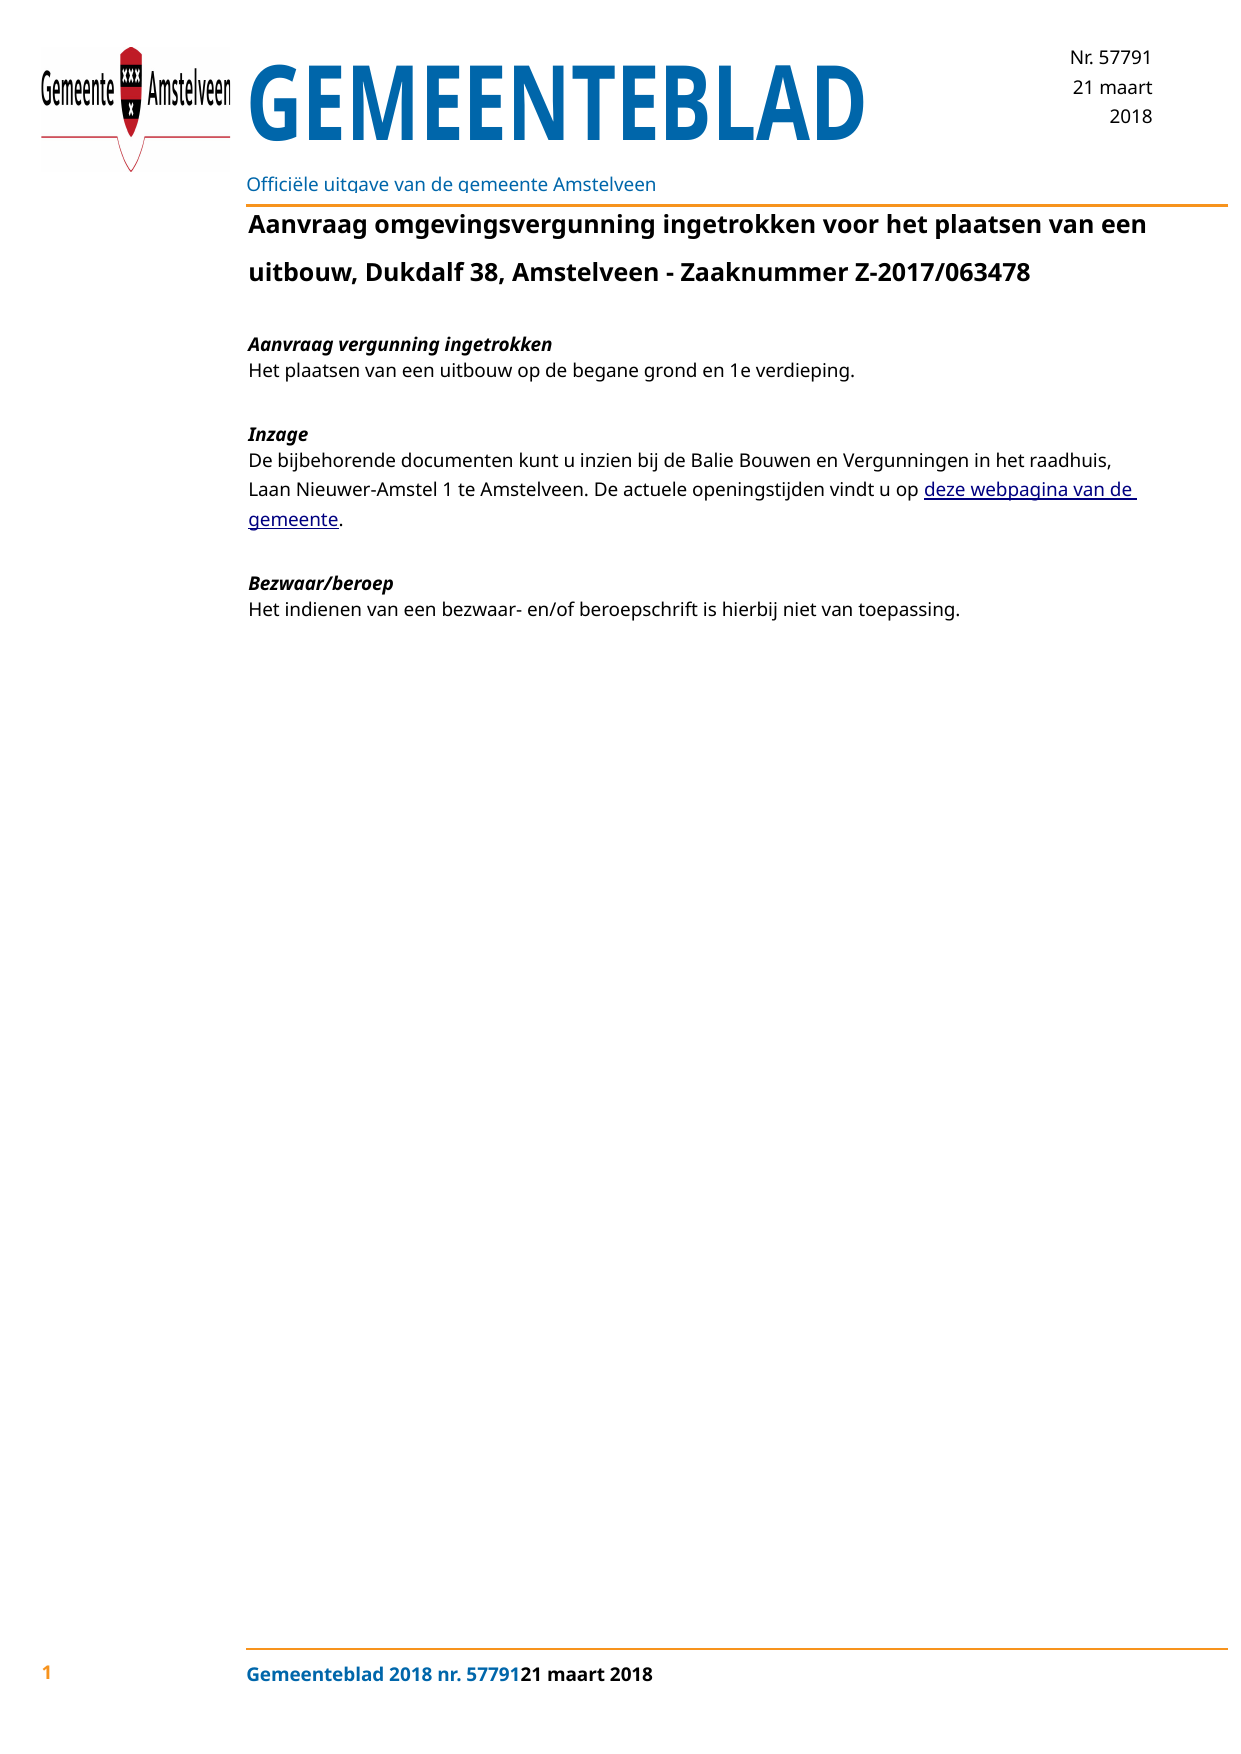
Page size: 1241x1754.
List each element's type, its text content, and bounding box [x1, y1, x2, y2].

text Het indienen van een bezwaar- en/of beroepschrift is hierbij niet van toepassing. [248, 596, 1152, 621]
text Het plaatsen van een uitbouw op de begane grond en 1e verdieping. [248, 357, 1152, 383]
text Aanvraag vergunning ingetrokken [248, 331, 1152, 357]
text Bezwaar/beroep [248, 570, 1152, 596]
picture [41, 47, 231, 172]
text De bijbehorende documenten kunt u inzien bij de Balie Bouwen en Vergunningen in het raadhuis, Laan Nieuwer-Amstel 1 te Amstelveen. De actuele openingstijden vindt u op deze webpagina van de gemeente. [248, 447, 1152, 532]
text Inzage [248, 421, 1152, 447]
text Aanvraag omgevingsvergunning ingetrokken voor het plaatsen van een uitbouw, Dukdalf 38, Amstelveen - Zaaknummer Z-2017/063478 [248, 207, 1152, 288]
